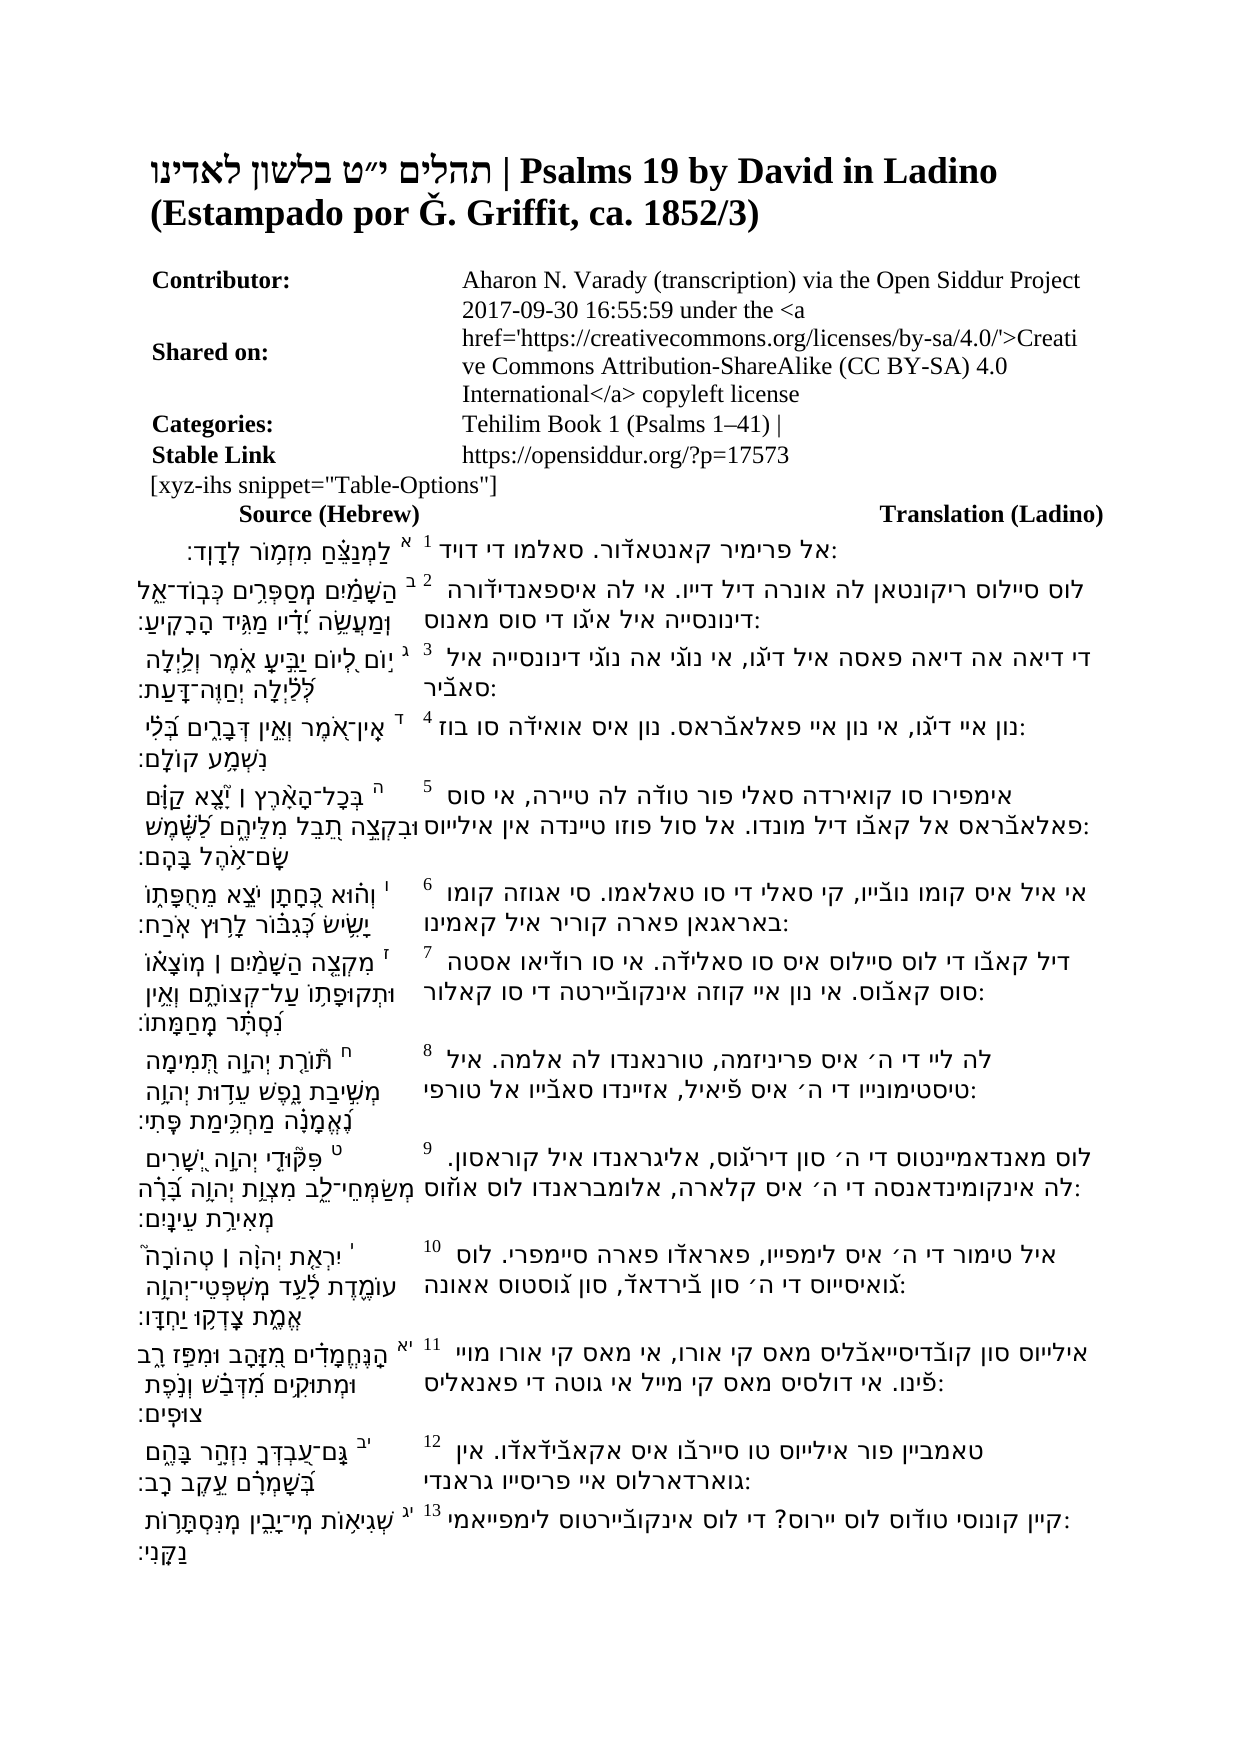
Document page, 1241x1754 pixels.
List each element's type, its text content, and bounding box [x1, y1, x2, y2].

table_cell 11 אילייוס סון קובﬞדיסייאבﬞליס מאס קי אורו, אי מאס קי אורו מויי פﬞינו. אי דולסיס מאס קי מייל אי גוטה די פאנאליס: [421, 1333, 1105, 1430]
table_cell ז מִקְצֵ֤ה הַשָּׁמַ֨יִם ׀ מֽוֹצָא֗וֹ וּתְקוּפָת֥וֹ עַל־קְצוֹתָ֑ם וְאֵ֥ין נִ֝סְתָּ֗ר מֵֽחַמָּתוֹ׃ [135, 941, 421, 1039]
table_cell 4 נון איי דיגﬞו, אי נון איי פאלאבﬞראס. נון איס אואידﬞה סו בוז: [421, 706, 1105, 775]
table_cell 12 טאמביין פור אילייוס טו סיירבﬞו איס אקאבﬞידﬞאדﬞו. אין גוארדארלוס איי פריסייו גראנדי: [421, 1430, 1105, 1499]
table_cell Shared on: [150, 295, 460, 409]
table_cell ח תּ֘וֹרַ֤ת יְהוָ֣ה תְּ֭מִימָה מְשִׁ֣יבַת נָ֑פֶשׁ עֵד֥וּת יְהוָ֥ה נֶ֝אֱמָנָ֗ה מַחְכִּ֥ימַת פֶּֽתִי׃ [135, 1039, 421, 1137]
table_cell יב גַּֽם־עַ֭בְדְּךָ נִזְהָ֣ר בָּהֶ֑ם בְּ֝שָׁמְרָ֗ם עֵ֣קֶב רָֽב׃ [135, 1430, 421, 1499]
table_cell ה בְּכָל־הָאָ֨רֶץ ׀ יָ֘צָ֤א קַוָּ֗ם וּבִקְצֵ֣ה תֵ֭בֵל מִלֵּיהֶ֑ם לַ֝שֶּׁ֗מֶשׁ שָֽׂם־אֹ֥הֶל בָּהֶֽם׃ [135, 775, 421, 872]
table_cell 13 קיין קונוסי טודﬞוס לוס יירוס? די לוס אינקובﬞיירטוס לימפייאמי: [421, 1499, 1105, 1567]
table_cell יג שְׁגִיא֥וֹת מִֽי־יָבִ֑ין מִֽנִּסְתָּר֥וֹת נַקֵּֽנִי׃ [135, 1499, 421, 1567]
table_cell א לַמְנַצֵּ֗חַ מִזְמ֥וֹר לְדָוִֽד׃ [135, 529, 421, 569]
table_cell Stable Link [150, 440, 460, 471]
table_cell 2017-09-30 16:55:59 under the <a href='https://creativecommons.org/licenses/by-sa/4.0/'>Creative Commons Attribution-ShareAlike (CC BY-SA) 4.0 International</a> copyleft license [460, 295, 1090, 409]
table_cell https://opensiddur.org/?p=17573 [460, 440, 1090, 471]
table_cell Tehilim Book 1 (Psalms 1–41) | [460, 409, 1090, 440]
table_cell ט פִּקּ֘וּדֵ֤י יְהוָ֣ה יְ֭שָׁרִים מְשַׂמְּחֵי־לֵ֑ב מִצְוַ֥ת יְהוָ֥ה בָּ֝רָ֗ה מְאִירַ֥ת עֵינָֽיִם׃ [135, 1137, 421, 1234]
table_cell Categories: [150, 409, 460, 440]
table_cell יא הַֽנֶּחֱמָדִ֗ים מִ֭זָּהָב וּמִפַּ֣ז רָ֑ב וּמְתוּקִ֥ים מִ֝דְּבַ֗שׁ וְנֹ֣פֶת צוּפִֽים׃ [135, 1333, 421, 1430]
table_cell 3 די דיאה אה דיאה פאסה איל דיגﬞו, אי נוגﬞי אה נוגﬞי דינונסייה איל סאבﬞיר: [421, 638, 1105, 706]
table_header Translation (Ladino) [421, 499, 1105, 529]
table_cell ב הַשָּׁמַ֗יִם מְֽסַפְּרִ֥ים כְּבֽוֹד־אֵ֑ל וּֽמַעֲשֵׂ֥ה יָ֝דָ֗יו מַגִּ֥יד הָרָקִֽיעַ׃ [135, 569, 421, 637]
table_cell 7 דיל קאבﬞו די לוס סיילוס איס סו סאלידﬞה. אי סו רודﬞיאו אסטה סוס קאבﬞוס. אי נון איי קוזה אינקובﬞיירטה די סו קאלור: [421, 941, 1105, 1039]
table_cell 8 לה ליי די ה׳ איס פריניזמה, טורנאנדו לה אלמה. איל טיסטימונייו די ה׳ איס פﬞיאיל, אזיינדו סאבﬞייו אל טורפי: [421, 1039, 1105, 1137]
table_cell 10 איל טימור די ה׳ איס לימפייו, פאראדﬞו פארה סיימפרי. לוס גﬞואיסייוס די ה׳ סון בﬞירדאדﬞ, סון גﬞוסטוס אאונה: [421, 1235, 1105, 1332]
table_cell 9 לוס מאנדאמיינטוס די ה׳ סון דיריגﬞוס, אליגראנדו איל קוראסון. לה אינקומינדאנסה די ה׳ איס קלארה, אלומבראנדו לוס אוזﬞוס: [421, 1137, 1105, 1234]
subtitle תהלים י״ט בלשון לאדינו | Psalms 19 by David in Ladino (Estampado por Ǧ. Griffit, ca. 1852/3) [150, 150, 1090, 233]
table_header Contributor: [150, 264, 460, 295]
table_header Aharon N. Varady (transcription) via the Open Siddur Project [460, 264, 1090, 295]
table_cell ד אֵֽין־אֹ֭מֶר וְאֵ֣ין דְּבָרִ֑ים בְּ֝לִ֗י נִשְׁמָ֥ע קוֹלָֽם׃ [135, 706, 421, 775]
text [xyz-ihs snippet="Table-Options"] [150, 471, 1090, 498]
table_cell 6 אי איל איס קומו נובﬞייו, קי סאלי די סו טאלאמו. סי אגוזה קומו באראגאן פארה קוריר איל קאמינו: [421, 873, 1105, 941]
table_cell 2 לוס סיילוס ריקונטאן לה אונרה דיל דייו. אי לה איספאנדידﬞורה דינונסייה איל איגﬞו די סוס מאנוס: [421, 569, 1105, 637]
table_cell ו וְה֗וּא כְּ֭חָתָן יֹצֵ֣א מֵחֻפָּת֑וֹ יָשִׂ֥ישׂ כְּ֝גִבּ֗וֹר לָר֥וּץ אֹֽרַח׃ [135, 873, 421, 941]
table_cell 1 אל פרימיר קאנטאדﬞור. סאלמו די דויד: [421, 529, 1105, 569]
table_cell 5 אימפירו סו קואירדה סאלי פור טודﬞה לה טיירה, אי סוס פאלאבﬞראס אל קאבﬞו דיל מונדו. אל סול פוזו טיינדה אין אילייוס: [421, 775, 1105, 872]
table_cell ג י֣וֹם לְ֭יוֹם יַבִּ֣יעַֽ אֹ֑מֶר וְלַ֥יְלָה לְּ֝לַ֗יְלָה יְחַוֶּה־דָּֽעַת׃ [135, 638, 421, 706]
table_header Source (Hebrew) [135, 499, 421, 529]
table_cell י יִרְאַ֤ת יְהוָ֨ה ׀ טְהוֹרָה֮ עוֹמֶ֪דֶת לָ֫עַ֥ד מִֽשְׁפְּטֵי־יְהוָ֥ה אֱמֶ֑ת צָֽדְק֥וּ יַחְדָּֽו׃ [135, 1235, 421, 1332]
